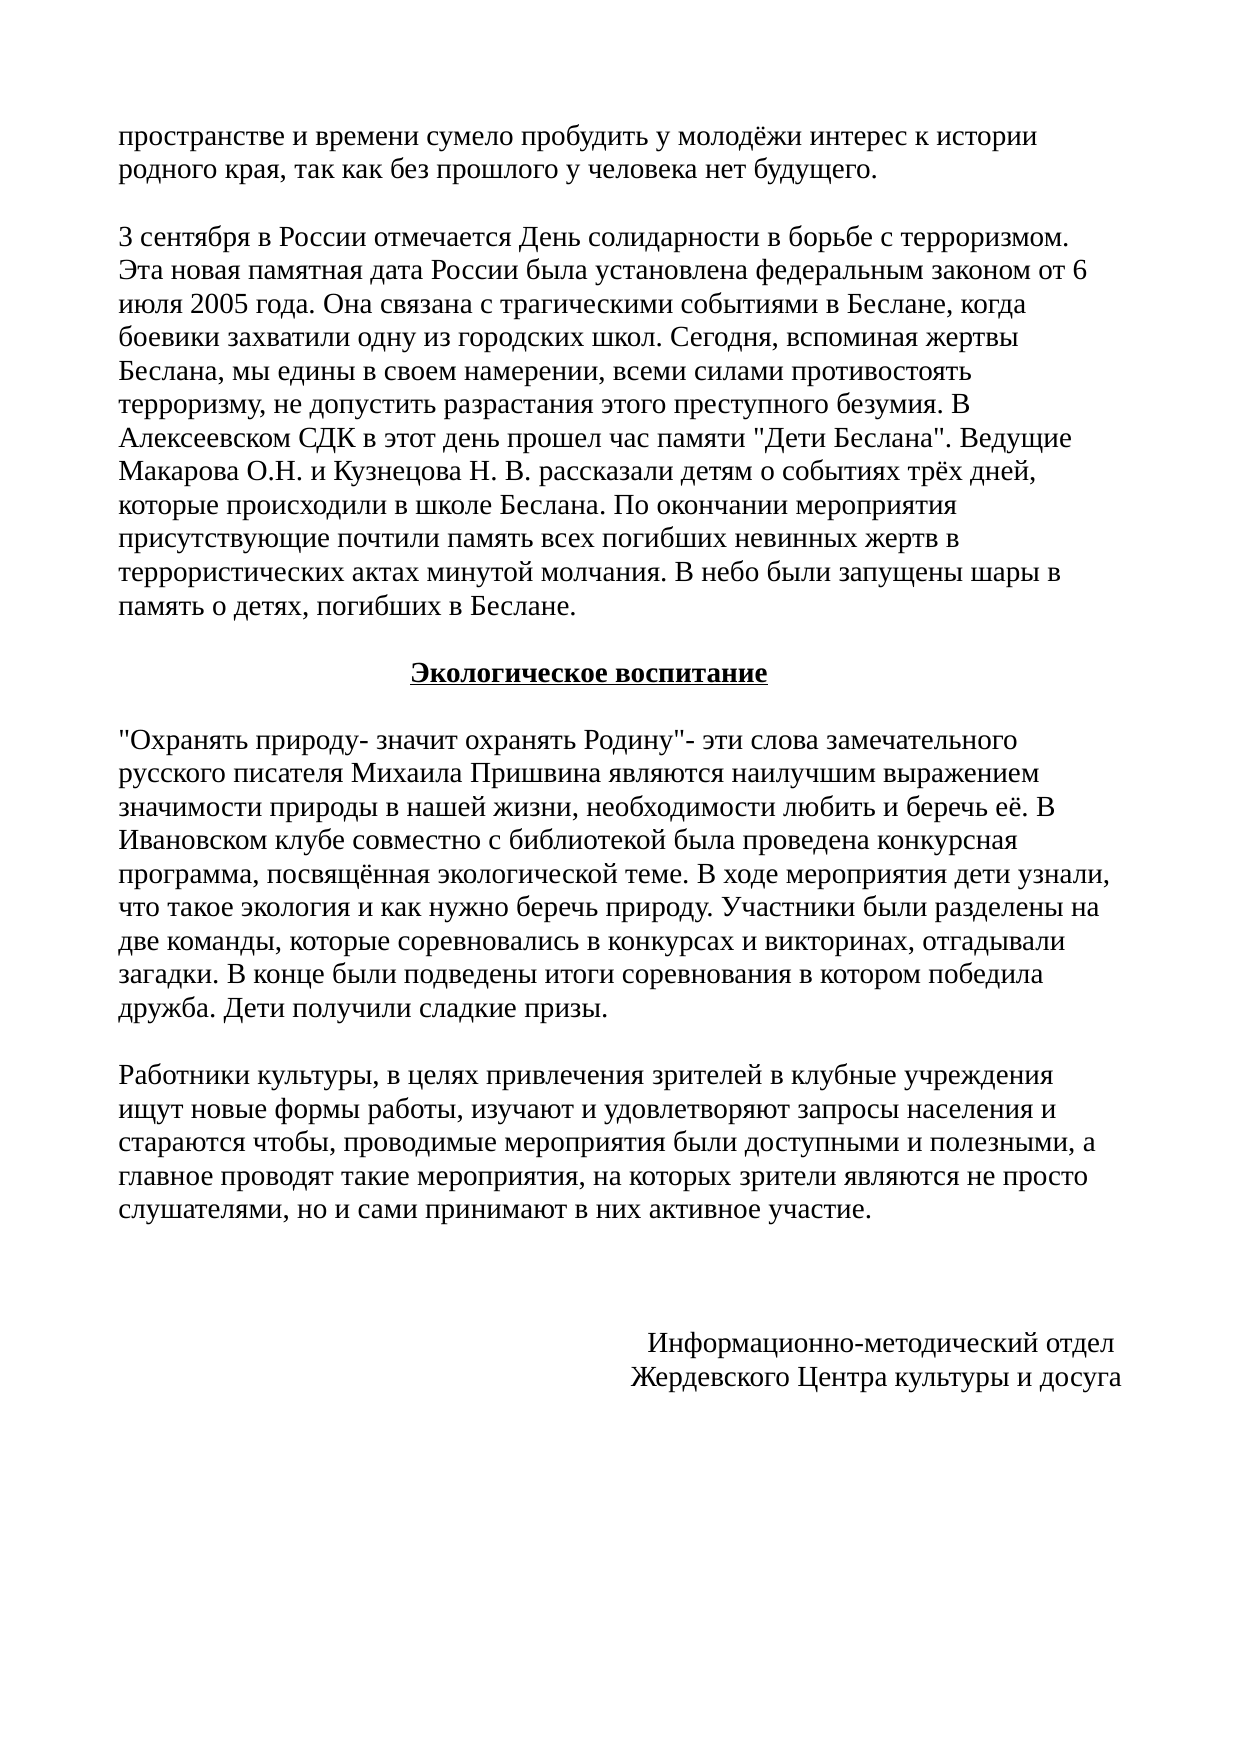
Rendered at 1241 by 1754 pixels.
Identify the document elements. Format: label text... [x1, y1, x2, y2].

text Информационно-методический отдел [118, 1326, 1122, 1359]
text Жердевского Центра культуры и досуга [118, 1359, 1122, 1393]
text Работники культуры, в целях привлечения зрителей в клубные учреждения ищут новые формы работы, изучают и удовлетворяют запросы населения и стараются чтобы, проводимые мероприятия были доступными и полезными, а главное проводят такие мероприятия, на которых зрители являются не просто слушателями, но и сами принимают в них активное участие. [118, 1057, 1122, 1225]
text 3 сентября в России отмечается День солидарности в борьбе с терроризмом. Эта новая памятная дата России была установлена федеральным законом от 6 июля 2005 года. Она связана с трагическими событиями в Беслане, когда боевики захватили одну из городских школ. Сегодня, вспоминая жертвы Беслана, мы едины в своем намерении, всеми силами противостоять терроризму, не допустить разрастания этого преступного безумия. В Алексеевском СДК в этот день прошел час памяти "Дети Беслана". Ведущие Макарова О.Н. и Кузнецова Н. В. рассказали детям о событиях трёх дней, которые происходили в школе Беслана. По окончании мероприятия присутствующие почтили память всех погибших невинных жертв в террористических актах минутой молчания. В небо были запущены шары в память о детях, погибших в Беслане. [118, 219, 1122, 621]
text Экологическое воспитание [118, 655, 1122, 688]
text "Охранять природу- значит охранять Родину"- эти слова замечательного русского писателя Михаила Пришвина являются наилучшим выражением значимости природы в нашей жизни, необходимости любить и беречь её. В Ивановском клубе совместно с библиотекой была проведена конкурсная программа, посвящённая экологической теме. В ходе мероприятия дети узнали, что такое экология и как нужно беречь природу. Участники были разделены на две команды, которые соревновались в конкурсах и викторинах, отгадывали загадки. В конце были подведены итоги соревнования в котором победила дружба. Дети получили сладкие призы. [118, 722, 1122, 1024]
text пространстве и времени сумело пробудить у молодёжи интерес к истории родного края, так как без прошлого у человека нет будущего. [118, 118, 1122, 185]
